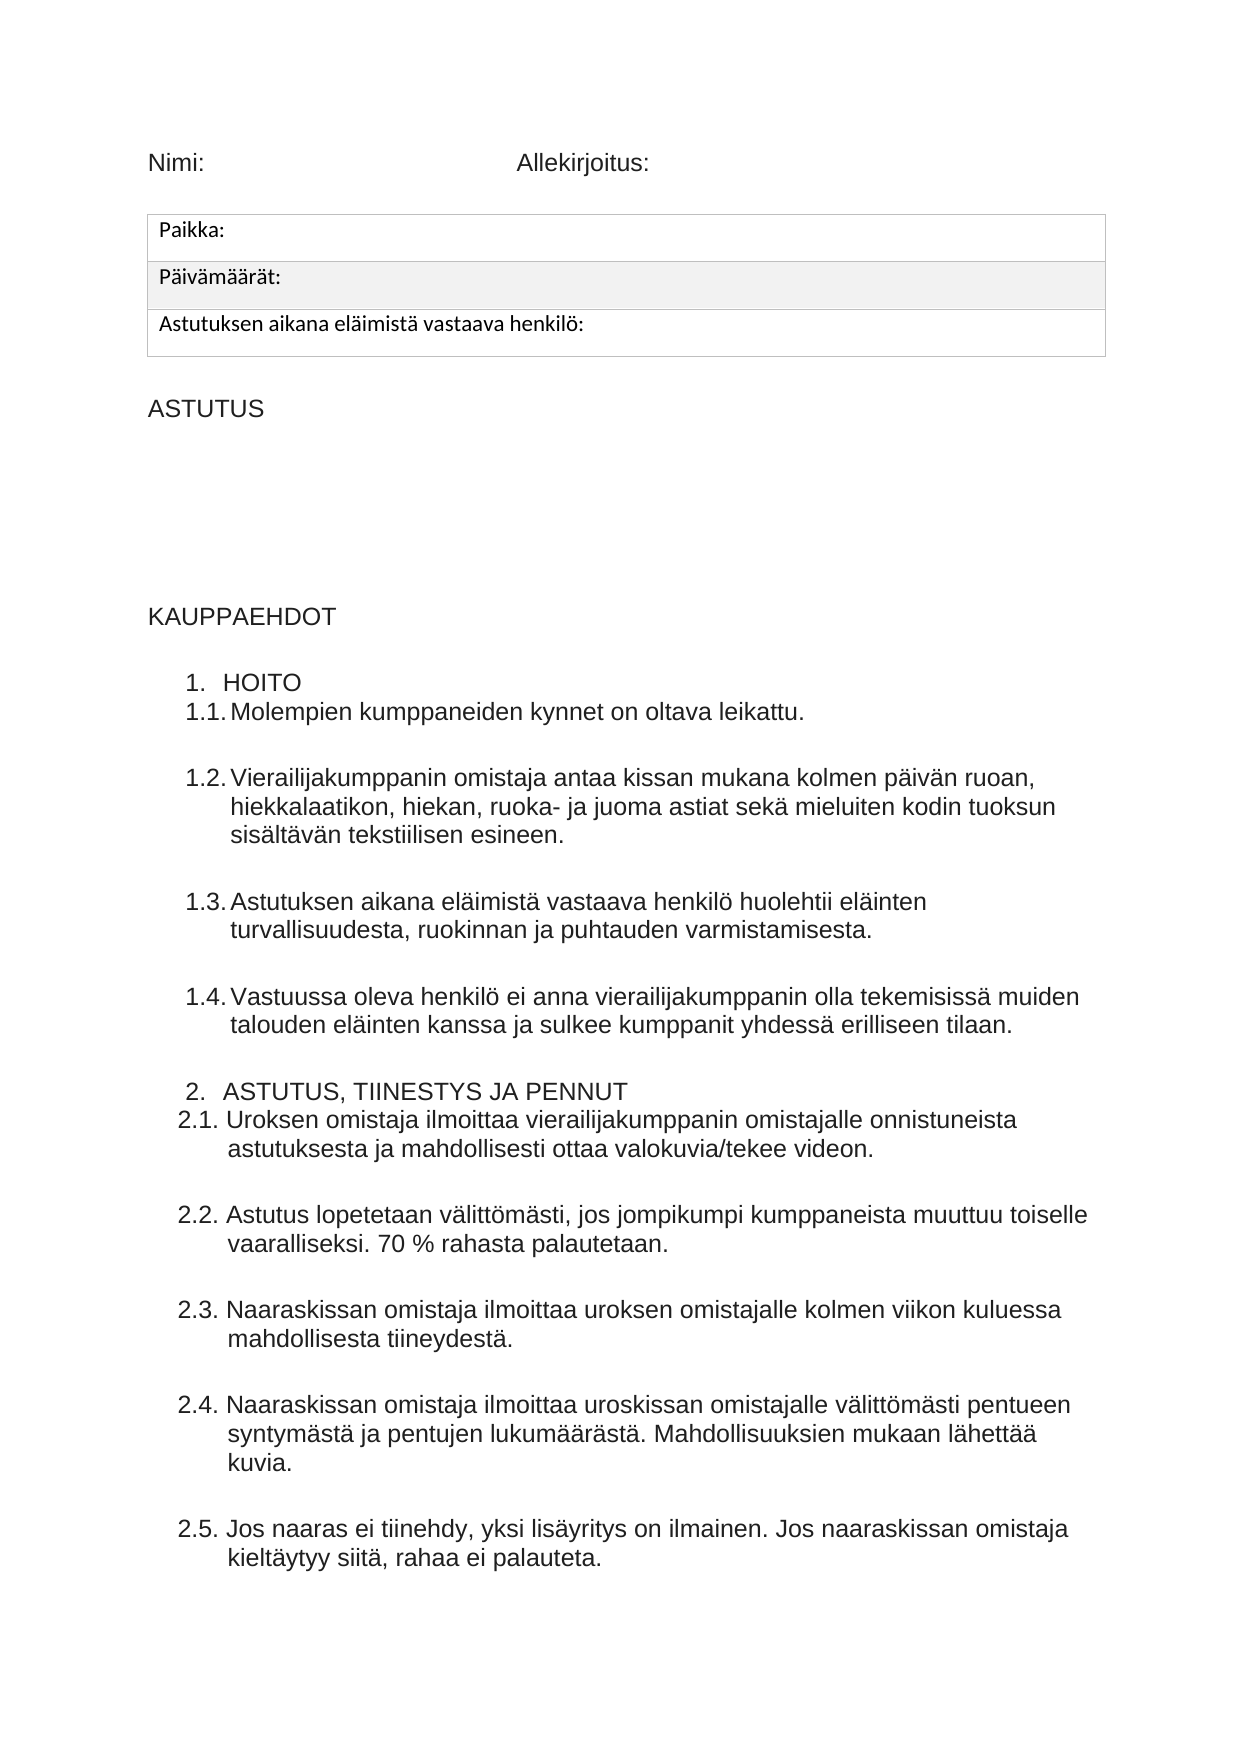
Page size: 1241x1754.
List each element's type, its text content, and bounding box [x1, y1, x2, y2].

list Vierailijakumppanin omistaja antaa kissan mukana kolmen päivän ruoan, hiekkalaatikon, hiekan, ruoka- ja juoma astiat sekä mieluiten kodin tuoksun sisältävän tekstiilisen esineen. [185, 763, 1093, 849]
list Jos naaras ei tiinehdy, yksi lisäyritys on ilmainen. Jos naaraskissan omistaja kieltäytyy siitä, rahaa ei palauteta. [177, 1514, 1093, 1572]
table_cell Astutuksen aikana eläimistä vastaava henkilö: [148, 310, 1105, 356]
text ASTUTUS [148, 394, 1093, 423]
list Astutus lopetetaan välittömästi, jos jompikumpi kumppaneista muuttuu toiselle vaaralliseksi. 70 % rahasta palautetaan. [177, 1201, 1093, 1258]
table_header Paikka: [148, 215, 1105, 261]
list Naaraskissan omistaja ilmoittaa uroksen omistajalle kolmen viikon kuluessa mahdollisesta tiineydestä. [177, 1296, 1093, 1353]
list HOITO [185, 668, 1093, 697]
list Molempien kumppaneiden kynnet on oltava leikattu. [185, 697, 1093, 726]
text KAUPPAEHDOT [148, 602, 1093, 631]
list ASTUTUS, TIINESTYS JA PENNUT [185, 1077, 1093, 1106]
list Astutuksen aikana eläimistä vastaava henkilö huolehtii eläinten turvallisuudesta, ruokinnan ja puhtauden varmistamisesta. [185, 887, 1093, 944]
list Uroksen omistaja ilmoittaa vierailijakumppanin omistajalle onnistuneista astutuksesta ja mahdollisesti ottaa valokuvia/tekee videon. [177, 1106, 1093, 1163]
table_cell Päivämäärät: [148, 262, 1105, 308]
text Nimi: Allekirjoitus: [148, 148, 1093, 176]
list Vastuussa oleva henkilö ei anna vierailijakumppanin olla tekemisissä muiden talouden eläinten kanssa ja sulkee kumppanit yhdessä erilliseen tilaan. [185, 982, 1093, 1039]
list Naaraskissan omistaja ilmoittaa uroskissan omistajalle välittömästi pentueen syntymästä ja pentujen lukumäärästä. Mahdollisuuksien mukaan lähettää kuvia. [177, 1391, 1093, 1477]
